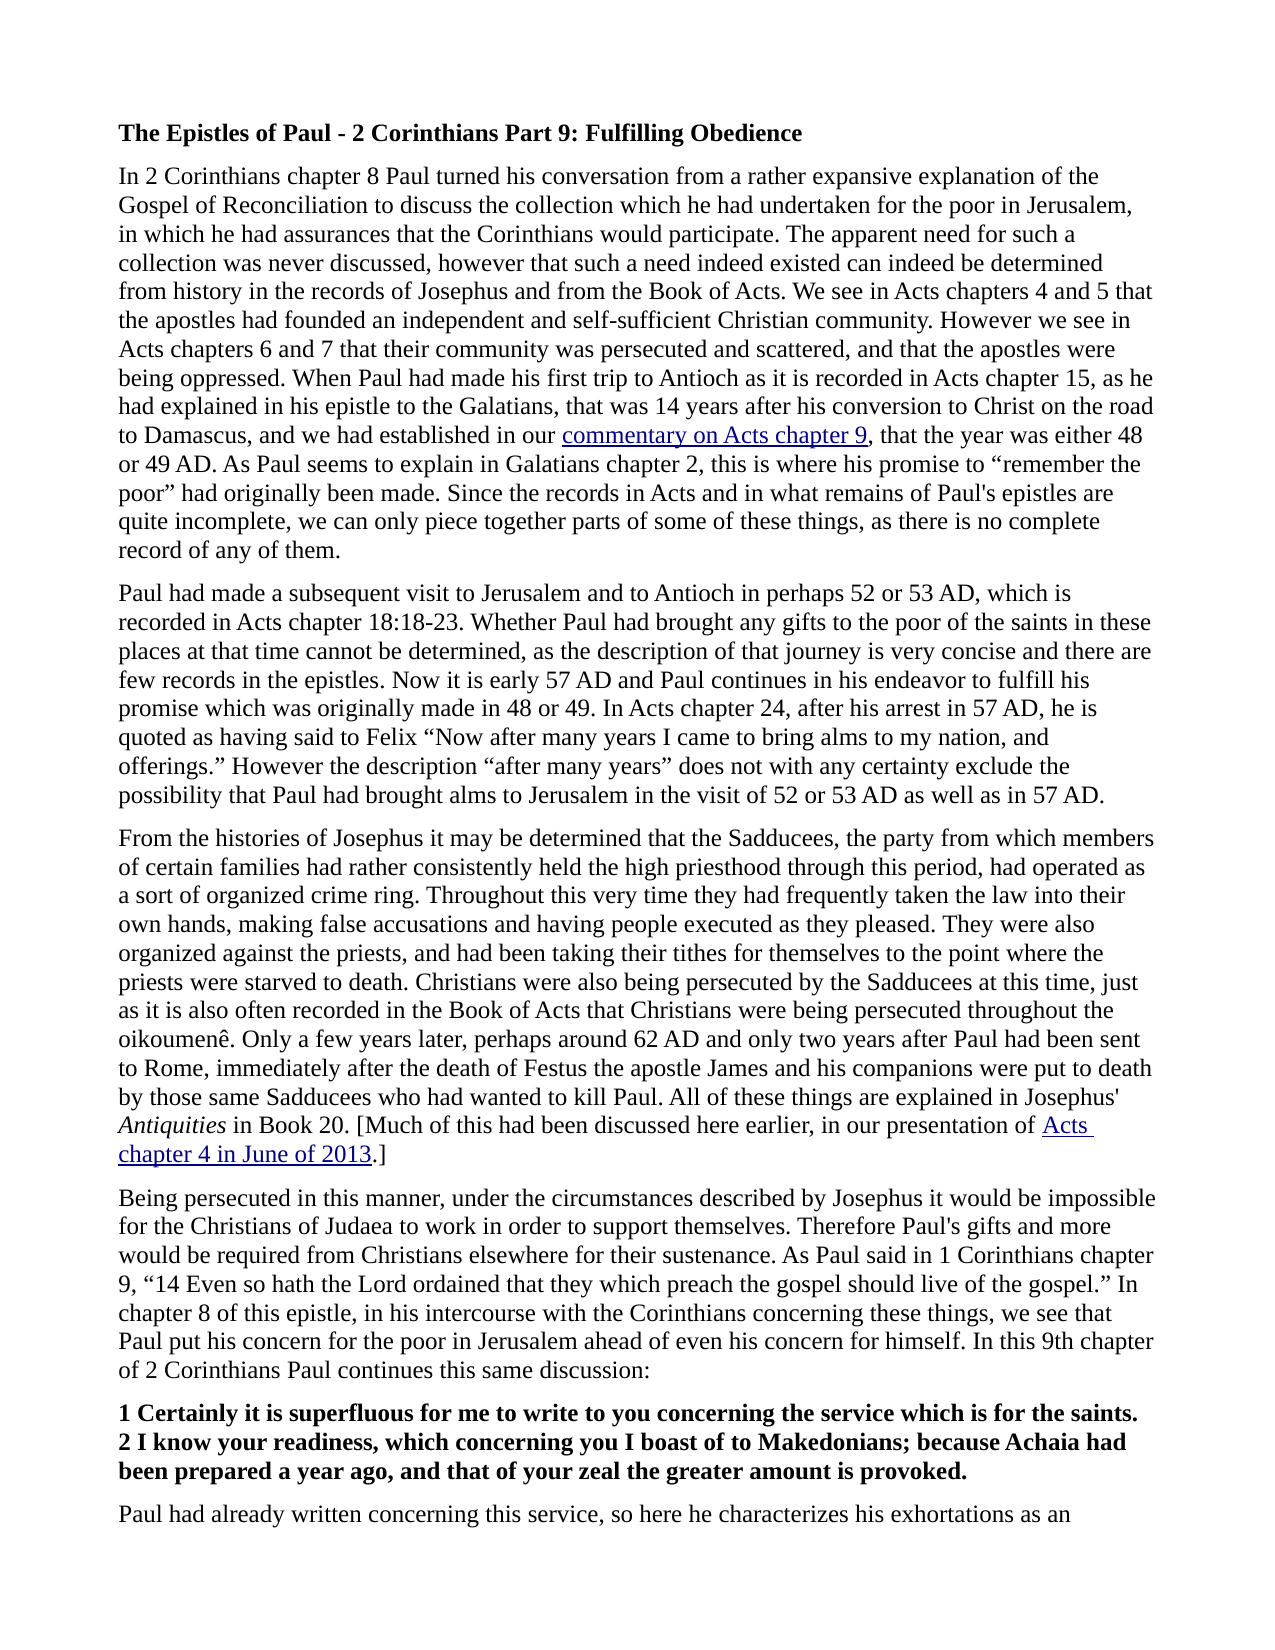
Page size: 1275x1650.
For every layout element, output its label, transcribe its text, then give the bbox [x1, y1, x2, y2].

text 1 Certainly it is superfluous for me to write to you concerning the service which is for the saints. 2 I know your readiness, which concerning you I boast of to Makedonians; because Achaia had been prepared a year ago, and that of your zeal the greater amount is provoked. [118, 1398, 1157, 1485]
text From the histories of Josephus it may be determined that the Sadducees, the party from which members of certain families had rather consistently held the high priesthood through this period, had operated as a sort of organized crime ring. Throughout this very time they had frequently taken the law into their own hands, making false accusations and having people executed as they pleased. They were also organized against the priests, and had been taking their tithes for themselves to the point where the priests were starved to death. Christians were also being persecuted by the Sadducees at this time, just as it is also often recorded in the Book of Acts that Christians were being persecuted throughout the oikoumenê. Only a few years later, perhaps around 62 AD and only two years after Paul had been sent to Rome, immediately after the death of Festus the apostle James and his companions were put to death by those same Sadducees who had wanted to kill Paul. All of these things are explained in Josephus' Antiquities in Book 20. [Much of this had been discussed here earlier, in our presentation of Acts chapter 4 in June of 2013.] [118, 823, 1157, 1168]
text The Epistles of Paul - 2 Corinthians Part 9: Fulfilling Obedience [118, 118, 1157, 147]
text Paul had already written concerning this service, so here he characterizes his exhortations as an [118, 1499, 1157, 1528]
text Being persecuted in this manner, under the circumstances described by Josephus it would be impossible for the Christians of Judaea to work in order to support themselves. Therefore Paul's gifts and more would be required from Christians elsewhere for their sustenance. As Paul said in 1 Corinthians chapter 9, “14 Even so hath the Lord ordained that they which preach the gospel should live of the gospel.” In chapter 8 of this epistle, in his intercourse with the Corinthians concerning these things, we see that Paul put his concern for the poor in Jerusalem ahead of even his concern for himself. In this 9th chapter of 2 Corinthians Paul continues this same discussion: [118, 1183, 1157, 1384]
text In 2 Corinthians chapter 8 Paul turned his conversation from a rather expansive explanation of the Gospel of Reconciliation to discuss the collection which he had undertaken for the poor in Jerusalem, in which he had assurances that the Corinthians would participate. The apparent need for such a collection was never discussed, however that such a need indeed existed can indeed be determined from history in the records of Josephus and from the Book of Acts. We see in Acts chapters 4 and 5 that the apostles had founded an independent and self-sufficient Christian community. However we see in Acts chapters 6 and 7 that their community was persecuted and scattered, and that the apostles were being oppressed. When Paul had made his first trip to Antioch as it is recorded in Acts chapter 15, as he had explained in his epistle to the Galatians, that was 14 years after his conversion to Christ on the road to Damascus, and we had established in our commentary on Acts chapter 9, that the year was either 48 or 49 AD. As Paul seems to explain in Galatians chapter 2, this is where his promise to “remember the poor” had originally been made. Since the records in Acts and in what remains of Paul's epistles are quite incomplete, we can only piece together parts of some of these things, as there is no complete record of any of them. [118, 161, 1157, 564]
text Paul had made a subsequent visit to Jerusalem and to Antioch in perhaps 52 or 53 AD, which is recorded in Acts chapter 18:18-23. Whether Paul had brought any gifts to the poor of the saints in these places at that time cannot be determined, as the description of that journey is very concise and there are few records in the epistles. Now it is early 57 AD and Paul continues in his endeavor to fulfill his promise which was originally made in 48 or 49. In Acts chapter 24, after his arrest in 57 AD, he is quoted as having said to Felix “Now after many years I came to bring alms to my nation, and offerings.” However the description “after many years” does not with any certainty exclude the possibility that Paul had brought alms to Jerusalem in the visit of 52 or 53 AD as well as in 57 AD. [118, 578, 1157, 808]
